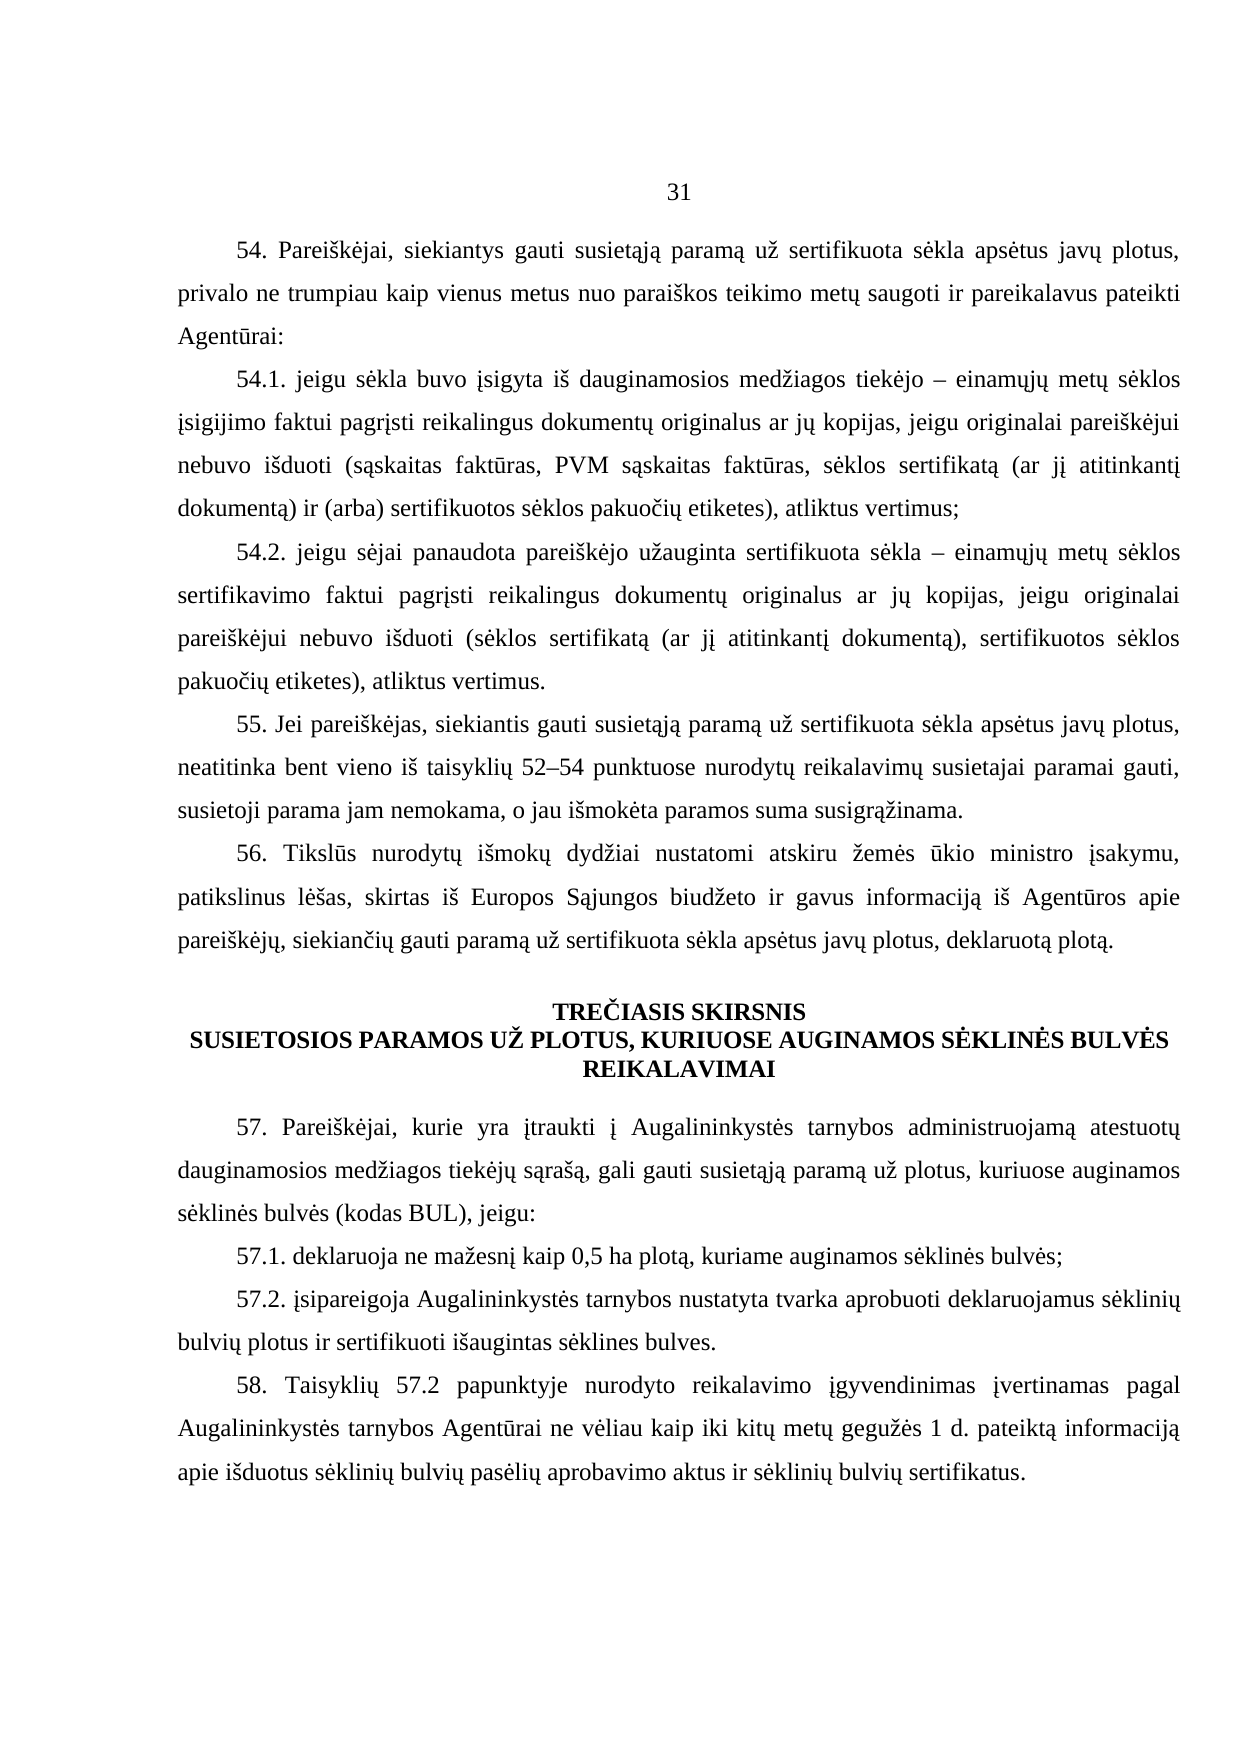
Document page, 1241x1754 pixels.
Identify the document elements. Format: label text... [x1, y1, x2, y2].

text 54. Pareiškėjai, siekiantys gauti susietąją paramą už sertifikuota sėkla apsėtus javų plotus, privalo ne trumpiau kaip vienus metus nuo paraiškos teikimo metų saugoti ir pareikalavus pateikti Agentūrai: [177, 235, 1181, 350]
text 55. Jei pareiškėjas, siekiantis gauti susietąją paramą už sertifikuota sėkla apsėtus javų plotus, neatitinka bent vieno iš taisyklių 52–54 punktuose nurodytų reikalavimų susietajai paramai gauti, susietoji parama jam nemokama, o jau išmokėta paramos suma susigrąžinama. [177, 709, 1181, 824]
text 54.1. jeigu sėkla buvo įsigyta iš dauginamosios medžiagos tiekėjo – einamųjų metų sėklos įsigijimo faktui pagrįsti reikalingus dokumentų originalus ar jų kopijas, jeigu originalai pareiškėjui nebuvo išduoti (sąskaitas faktūras, PVM sąskaitas faktūras, sėklos sertifikatą (ar jį atitinkantį dokumentą) ir (arba) sertifikuotos sėklos pakuočių etiketes), atliktus vertimus; [177, 364, 1181, 522]
text 54.2. jeigu sėjai panaudota pareiškėjo užauginta sertifikuota sėkla – einamųjų metų sėklos sertifikavimo faktui pagrįsti reikalingus dokumentų originalus ar jų kopijas, jeigu originalai pareiškėjui nebuvo išduoti (sėklos sertifikatą (ar jį atitinkantį dokumentą), sertifikuotos sėklos pakuočių etiketes), atliktus vertimus. [177, 537, 1181, 695]
text 58. Taisyklių 57.2 papunktyje nurodyto reikalavimo įgyvendinimas įvertinamas pagal Augalininkystės tarnybos Agentūrai ne vėliau kaip iki kitų metų gegužės 1 d. pateiktą informaciją apie išduotus sėklinių bulvių pasėlių aprobavimo aktus ir sėklinių bulvių sertifikatus. [177, 1370, 1181, 1485]
text 57.2. įsipareigoja Augalininkystės tarnybos nustatyta tvarka aprobuoti deklaruojamus sėklinių bulvių plotus ir sertifikuoti išaugintas sėklines bulves. [177, 1284, 1181, 1356]
text TREČIASIS SKIRSNIS [177, 997, 1181, 1025]
text 57.1. deklaruoja ne mažesnį kaip 0,5 ha plotą, kuriame auginamos sėklinės bulvės; [177, 1241, 1181, 1270]
text SUSIETOSIOS PARAMOS UŽ PLOTUS, KURIUOSE AUGINAMOS SĖKLINĖS BULVĖS REIKALAVIMAI [177, 1025, 1181, 1083]
text 56. Tikslūs nurodytų išmokų dydžiai nustatomi atskiru žemės ūkio ministro įsakymu, patikslinus lėšas, skirtas iš Europos Sąjungos biudžeto ir gavus informaciją iš Agentūros apie pareiškėjų, siekiančių gauti paramą už sertifikuota sėkla apsėtus javų plotus, deklaruotą plotą. [177, 838, 1181, 953]
text 57. Pareiškėjai, kurie yra įtraukti į Augalininkystės tarnybos administruojamą atestuotų dauginamosios medžiagos tiekėjų sąrašą, gali gauti susietąją paramą už plotus, kuriuose auginamos sėklinės bulvės (kodas BUL), jeigu: [177, 1112, 1181, 1227]
